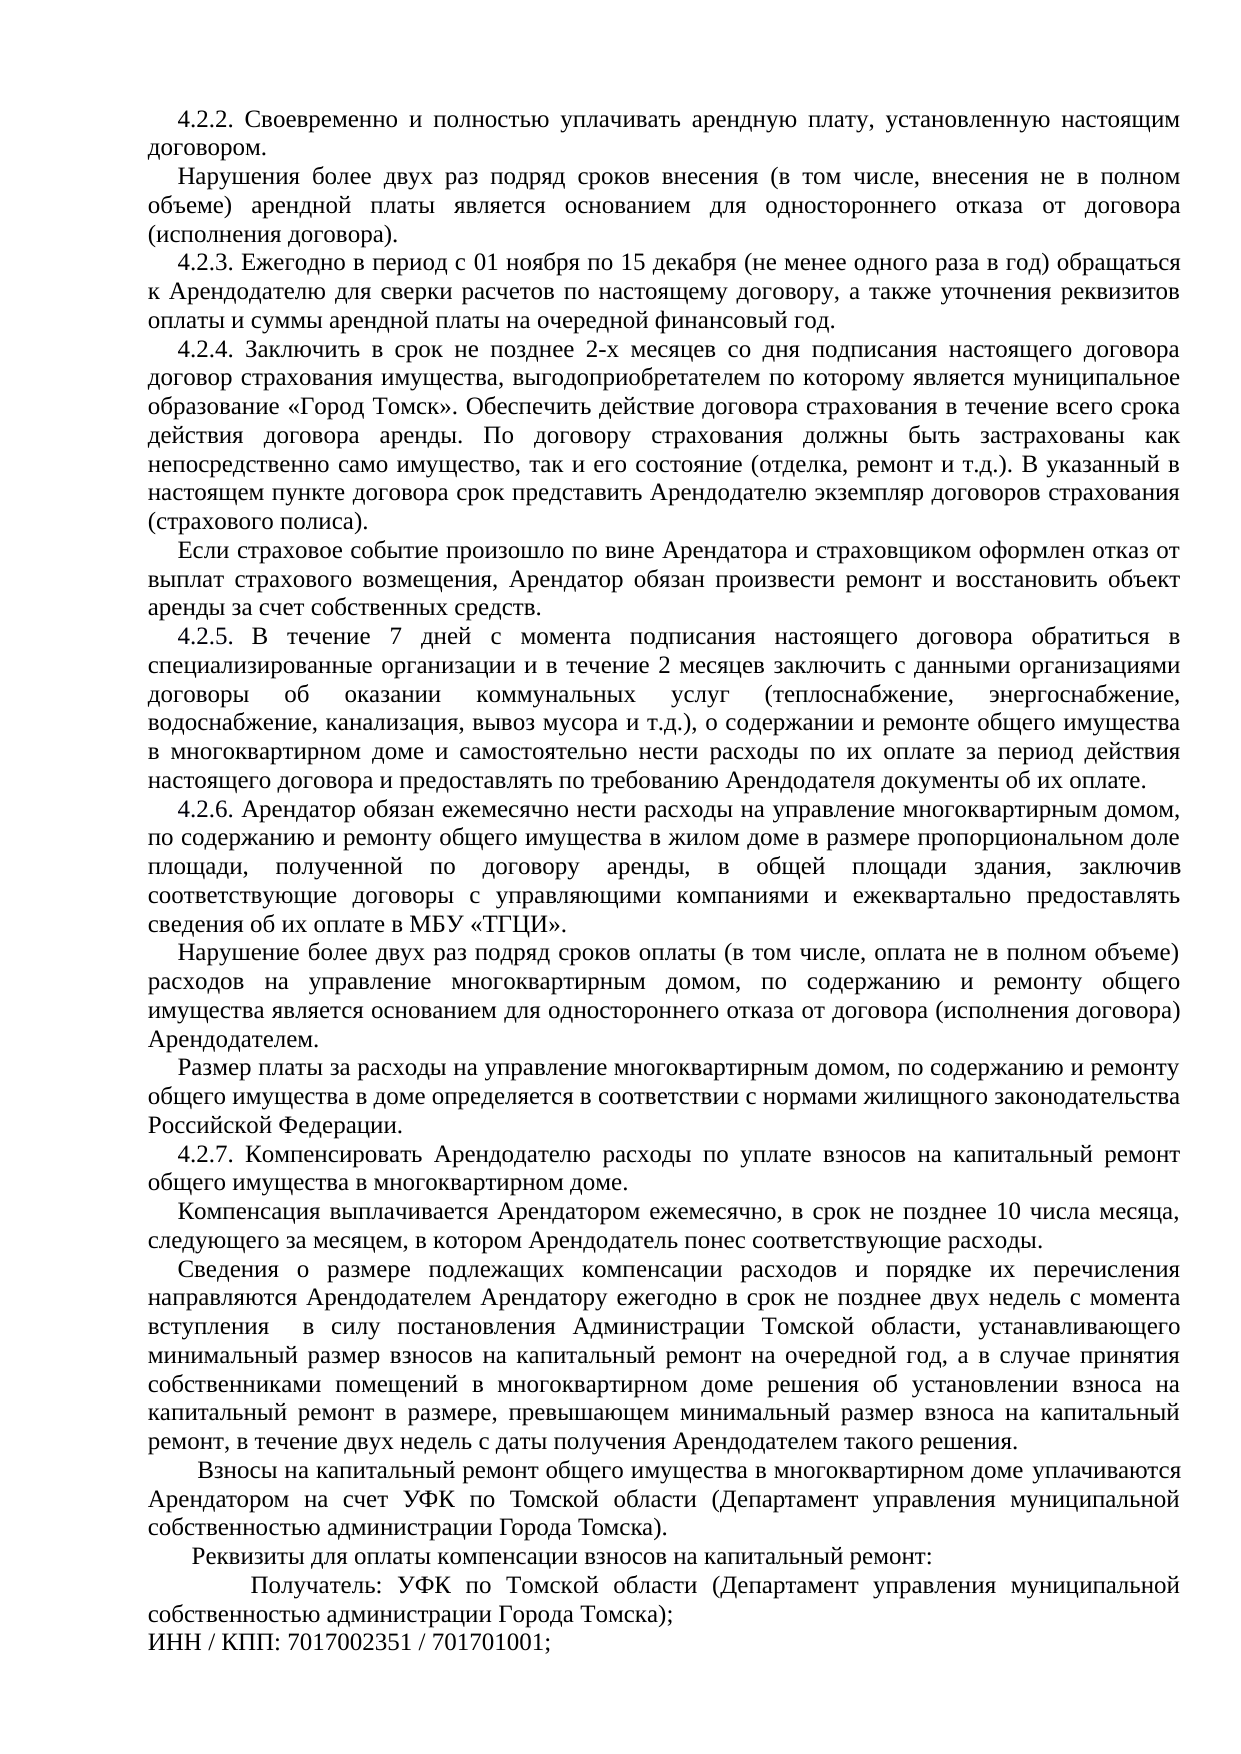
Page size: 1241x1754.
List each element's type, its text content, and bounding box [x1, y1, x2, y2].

text Нарушение более двух раз подряд сроков оплаты (в том числе, оплата не в полном объеме) расходов на управление многоквартирным домом, по содержанию и ремонту общего имущества является основанием для одностороннего отказа от договора (исполнения договора) Арендодателем. [148, 937, 1181, 1052]
text Получатель: УФК по Томской области (Департамент управления муниципальной собственностью администрации Города Томска); [148, 1570, 1181, 1627]
text 4.2.6. Арендатор обязан ежемесячно нести расходы на управление многоквартирным домом, по содержанию и ремонту общего имущества в жилом доме в размере пропорциональном доле площади, полученной по договору аренды, в общей площади здания, заключив соответствующие договоры с управляющими компаниями и ежеквартально предоставлять сведения об их оплате в МБУ «ТГЦИ». [148, 794, 1181, 937]
text Сведения о размере подлежащих компенсации расходов и порядке их перечисления направляются Арендодателем Арендатору ежегодно в срок не позднее двух недель с момента вступления в силу постановления Администрации Томской области, устанавливающего минимальный размер взносов на капитальный ремонт на очередной год, а в случае принятия собственниками помещений в многоквартирном доме решения об установлении взноса на капитальный ремонт в размере, превышающем минимальный размер взноса на капитальный ремонт, в течение двух недель с даты получения Арендодателем такого решения. [148, 1254, 1181, 1455]
text Компенсация выплачивается Арендатором ежемесячно, в срок не позднее 10 числа месяца, следующего за месяцем, в котором Арендодатель понес соответствующие расходы. [148, 1196, 1181, 1254]
text Реквизиты для оплаты компенсации взносов на капитальный ремонт: [148, 1541, 1181, 1570]
text 4.2.2. Своевременно и полностью уплачивать арендную плату, установленную настоящим договором. [148, 104, 1181, 161]
text 4.2.7. Компенсировать Арендодателю расходы по уплате взносов на капитальный ремонт общего имущества в многоквартирном доме. [148, 1139, 1181, 1196]
text Размер платы за расходы на управление многоквартирным домом, по содержанию и ремонту общего имущества в доме определяется в соответствии с нормами жилищного законодательства Российской Федерации. [148, 1052, 1181, 1139]
text Если страховое событие произошло по вине Арендатора и страховщиком оформлен отказ от выплат страхового возмещения, Арендатор обязан произвести ремонт и восстановить объект аренды за счет собственных средств. [148, 535, 1181, 621]
text Нарушения более двух раз подряд сроков внесения (в том числе, внесения не в полном объеме) арендной платы является основанием для одностороннего отказа от договора (исполнения договора). [148, 161, 1181, 247]
text 4.2.3. Ежегодно в период с 01 ноября по 15 декабря (не менее одного раза в год) обращаться к Арендодателю для сверки расчетов по настоящему договору, а также уточнения реквизитов оплаты и суммы арендной платы на очередной финансовый год. [148, 247, 1181, 334]
text ИНН / КПП: 7017002351 / 701701001; [148, 1627, 1181, 1656]
text Взносы на капитальный ремонт общего имущества в многоквартирном доме уплачиваются Арендатором на счет УФК по Томской области (Департамент управления муниципальной собственностью администрации Города Томска). [148, 1455, 1181, 1541]
text 4.2.4. Заключить в срок не позднее 2-х месяцев со дня подписания настоящего договора договор страхования имущества, выгодоприобретателем по которому является муниципальное образование «Город Томск». Обеспечить действие договора страхования в течение всего срока действия договора аренды. По договору страхования должны быть застрахованы как непосредственно само имущество, так и его состояние (отделка, ремонт и т.д.). В указанный в настоящем пункте договора срок представить Арендодателю экземпляр договоров страхования (страхового полиса). [148, 334, 1181, 535]
text 4.2.5. В течение 7 дней с момента подписания настоящего договора обратиться в специализированные организации и в течение 2 месяцев заключить с данными организациями договоры об оказании коммунальных услуг (теплоснабжение, энергоснабжение, водоснабжение, канализация, вывоз мусора и т.д.), о содержании и ремонте общего имущества в многоквартирном доме и самостоятельно нести расходы по их оплате за период действия настоящего договора и предоставлять по требованию Арендодателя документы об их оплате. [148, 621, 1181, 794]
